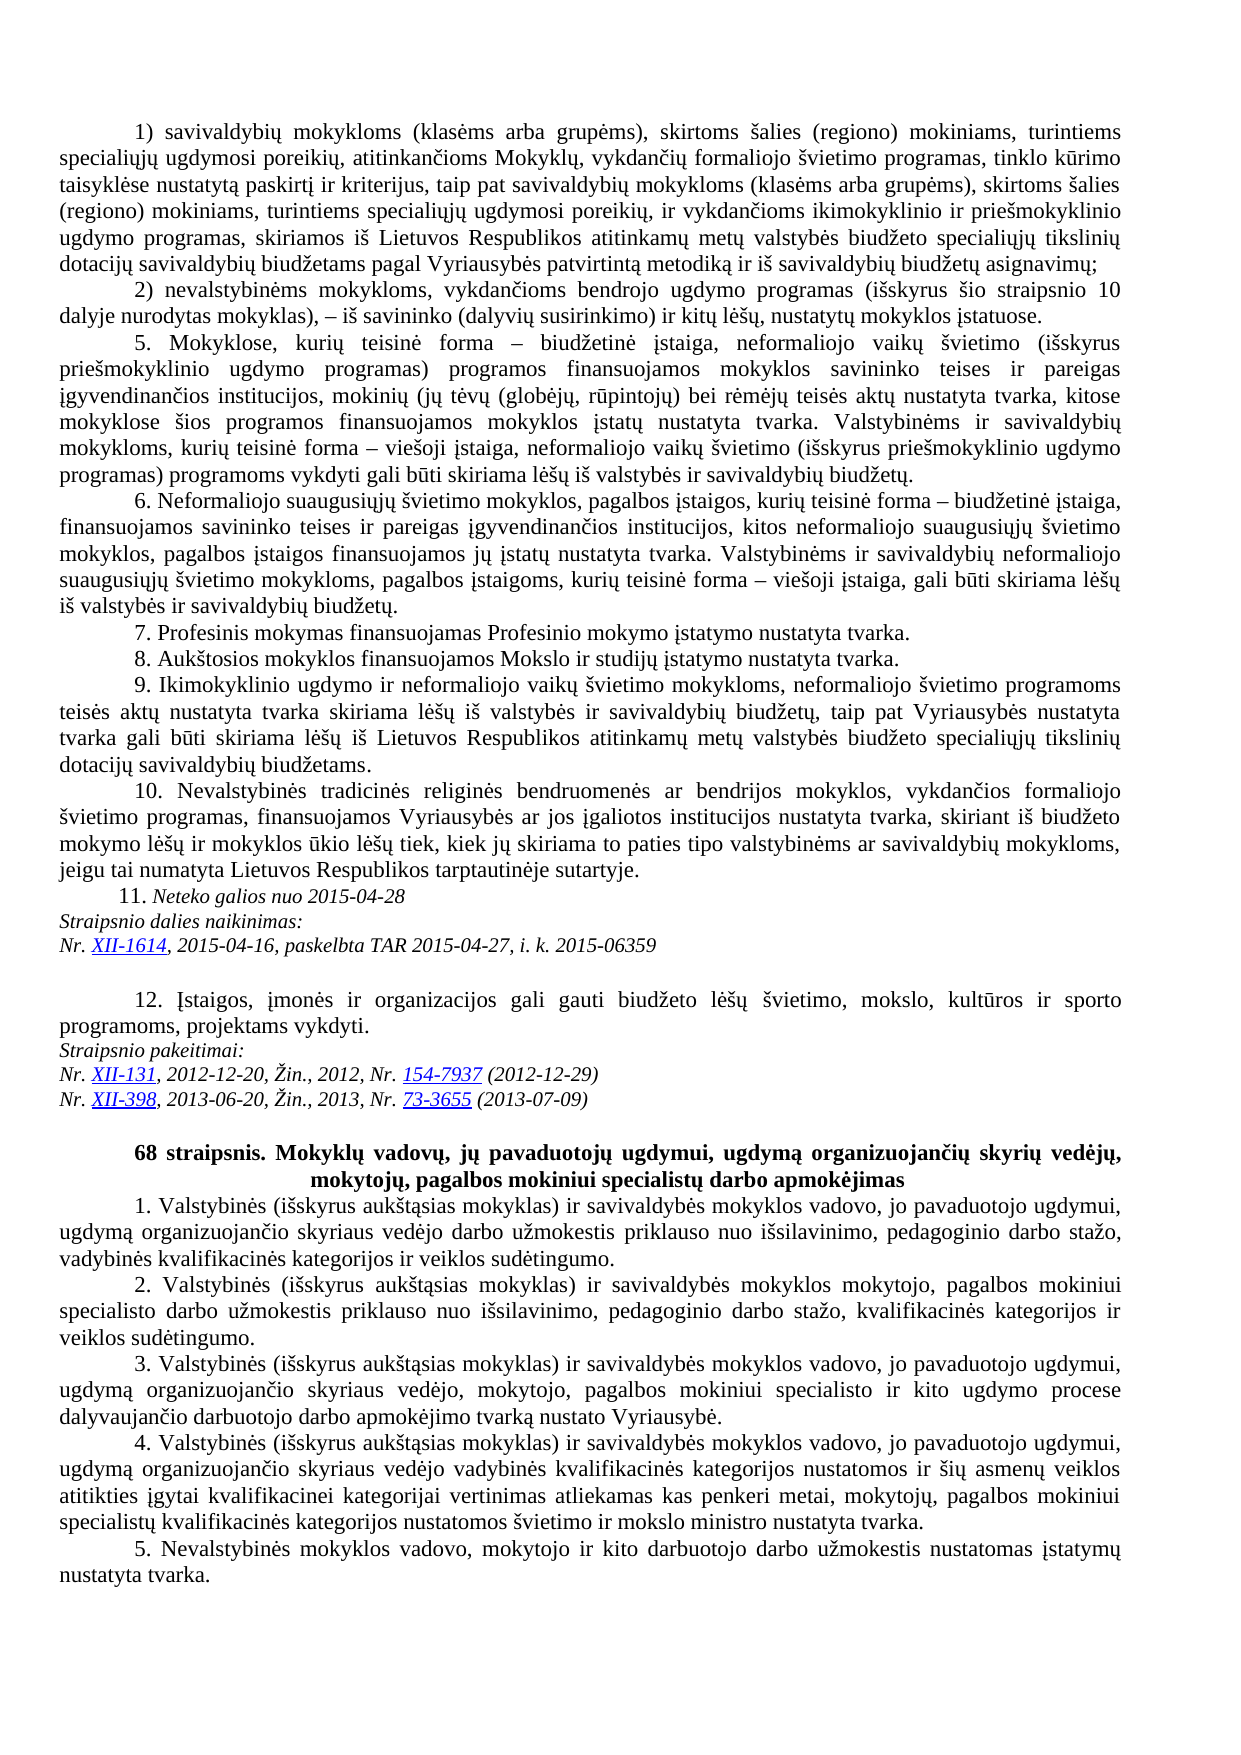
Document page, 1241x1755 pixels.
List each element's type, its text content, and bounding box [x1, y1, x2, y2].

text Nr. XII-398, 2013-06-20, Žin., 2013, Nr. 73-3655 (2013-07-09) [59, 1086, 1122, 1111]
text 1) savivaldybių mokykloms (klasėms arba grupėms), skirtoms šalies (regiono) mokiniams, turintiems specialiųjų ugdymosi poreikių, atitinkančioms Mokyklų, vykdančių formaliojo švietimo programas, tinklo kūrimo taisyklėse nustatytą paskirtį ir kriterijus, taip pat savivaldybių mokykloms (klasėms arba grupėms), skirtoms šalies (regiono) mokiniams, turintiems specialiųjų ugdymosi poreikių, ir vykdančioms ikimokyklinio ir priešmokyklinio ugdymo programas, skiriamos iš Lietuvos Respublikos atitinkamų metų valstybės biudžeto specialiųjų tikslinių dotacijų savivaldybių biudžetams pagal Vyriausybės patvirtintą metodiką ir iš savivaldybių biudžetų asignavimų; [59, 118, 1122, 276]
text 5. Nevalstybinės mokyklos vadovo, mokytojo ir kito darbuotojo darbo užmokestis nustatomas įstatymų nustatyta tvarka. [59, 1534, 1122, 1587]
text 4. Valstybinės (išskyrus aukštąsias mokyklas) ir savivaldybės mokyklos vadovo, jo pavaduotojo ugdymui, ugdymą organizuojančio skyriaus vedėjo vadybinės kvalifikacinės kategorijos nustatomos ir šių asmenų veiklos atitikties įgytai kvalifikacinei kategorijai vertinimas atliekamas kas penkeri metai, mokytojų, pagalbos mokiniui specialistų kvalifikacinės kategorijos nustatomos švietimo ir mokslo ministro nustatyta tvarka. [59, 1429, 1122, 1534]
text 1. Valstybinės (išskyrus aukštąsias mokyklas) ir savivaldybės mokyklos vadovo, jo pavaduotojo ugdymui, ugdymą organizuojančio skyriaus vedėjo darbo užmokestis priklauso nuo išsilavinimo, pedagoginio darbo stažo, vadybinės kvalifikacinės kategorijos ir veiklos sudėtingumo. [59, 1192, 1122, 1271]
text Straipsnio pakeitimai: [59, 1038, 1122, 1062]
text 6. Neformaliojo suaugusiųjų švietimo mokyklos, pagalbos įstaigos, kurių teisinė forma – biudžetinė įstaiga, finansuojamos savininko teises ir pareigas įgyvendinančios institucijos, kitos neformaliojo suaugusiųjų švietimo mokyklos, pagalbos įstaigos finansuojamos jų įstatų nustatyta tvarka. Valstybinėms ir savivaldybių neformaliojo suaugusiųjų švietimo mokykloms, pagalbos įstaigoms, kurių teisinė forma – viešoji įstaiga, gali būti skiriama lėšų iš valstybės ir savivaldybių biudžetų. [59, 487, 1122, 619]
text 7. Profesinis mokymas finansuojamas Profesinio mokymo įstatymo nustatyta tvarka. [59, 619, 1122, 645]
text 3. Valstybinės (išskyrus aukštąsias mokyklas) ir savivaldybės mokyklos vadovo, jo pavaduotojo ugdymui, ugdymą organizuojančio skyriaus vedėjo, mokytojo, pagalbos mokiniui specialisto ir kito ugdymo procese dalyvaujančio darbuotojo darbo apmokėjimo tvarką nustato Vyriausybė. [59, 1350, 1122, 1429]
text 2. Valstybinės (išskyrus aukštąsias mokyklas) ir savivaldybės mokyklos mokytojo, pagalbos mokiniui specialisto darbo užmokestis priklauso nuo išsilavinimo, pedagoginio darbo stažo, kvalifikacinės kategorijos ir veiklos sudėtingumo. [59, 1271, 1122, 1350]
text Straipsnio dalies naikinimas: [59, 909, 1122, 933]
text Nr. XII-131, 2012-12-20, Žin., 2012, Nr. 154-7937 (2012-12-29) [59, 1062, 1122, 1086]
text 2) nevalstybinėms mokykloms, vykdančioms bendrojo ugdymo programas (išskyrus šio straipsnio 10 dalyje nurodytas mokyklas), – iš savininko (dalyvių susirinkimo) ir kitų lėšų, nustatytų mokyklos įstatuose. [59, 276, 1122, 329]
text 11. Neteko galios nuo 2015-04-28 [59, 882, 1122, 909]
text 68 straipsnis. Mokyklų vadovų, jų pavaduotojų ugdymui, ugdymą organizuojančių skyrių vedėjų, mokytojų, pagalbos mokiniui specialistų darbo apmokėjimas [134, 1139, 1122, 1192]
text Nr. XII-1614, 2015-04-16, paskelbta TAR 2015-04-27, i. k. 2015-06359 [59, 933, 1122, 957]
text 5. Mokyklose, kurių teisinė forma – biudžetinė įstaiga, neformaliojo vaikų švietimo (išskyrus priešmokyklinio ugdymo programas) programos finansuojamos mokyklos savininko teises ir pareigas įgyvendinančios institucijos, mokinių (jų tėvų (globėjų, rūpintojų) bei rėmėjų teisės aktų nustatyta tvarka, kitose mokyklose šios programos finansuojamos mokyklos įstatų nustatyta tvarka. Valstybinėms ir savivaldybių mokykloms, kurių teisinė forma – viešoji įstaiga, neformaliojo vaikų švietimo (išskyrus priešmokyklinio ugdymo programas) programoms vykdyti gali būti skiriama lėšų iš valstybės ir savivaldybių biudžetų. [59, 329, 1122, 487]
text 9. Ikimokyklinio ugdymo ir neformaliojo vaikų švietimo mokykloms, neformaliojo švietimo programoms teisės aktų nustatyta tvarka skiriama lėšų iš valstybės ir savivaldybių biudžetų, taip pat Vyriausybės nustatyta tvarka gali būti skiriama lėšų iš Lietuvos Respublikos atitinkamų metų valstybės biudžeto specialiųjų tikslinių dotacijų savivaldybių biudžetams. [59, 672, 1122, 777]
text 12. Įstaigos, įmonės ir organizacijos gali gauti biudžeto lėšų švietimo, mokslo, kultūros ir sporto programoms, projektams vykdyti. [59, 986, 1122, 1038]
text 8. Aukštosios mokyklos finansuojamos Mokslo ir studijų įstatymo nustatyta tvarka. [59, 645, 1122, 672]
text 10. Nevalstybinės tradicinės religinės bendruomenės ar bendrijos mokyklos, vykdančios formaliojo švietimo programas, finansuojamos Vyriausybės ar jos įgaliotos institucijos nustatyta tvarka, skiriant iš biudžeto mokymo lėšų ir mokyklos ūkio lėšų tiek, kiek jų skiriama to paties tipo valstybinėms ar savivaldybių mokykloms, jeigu tai numatyta Lietuvos Respublikos tarptautinėje sutartyje. [59, 777, 1122, 882]
